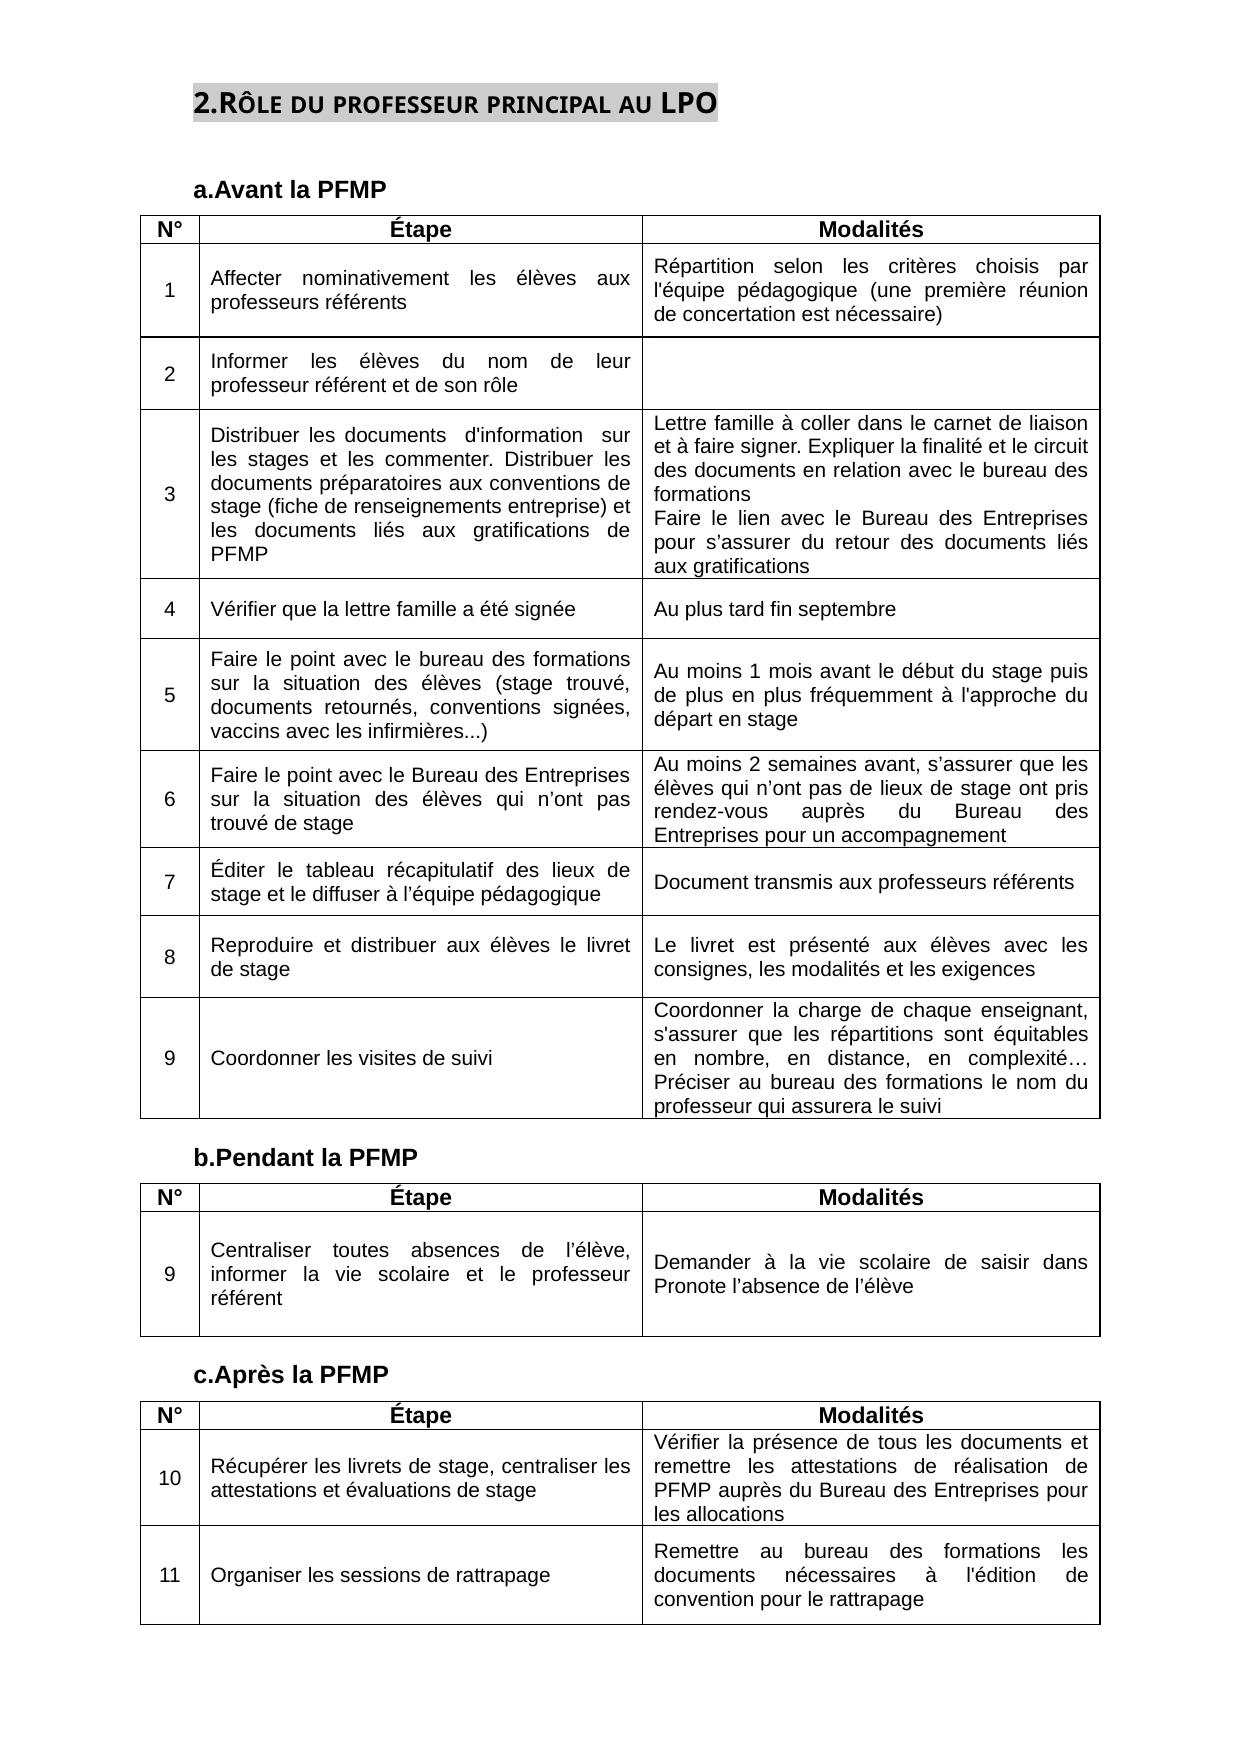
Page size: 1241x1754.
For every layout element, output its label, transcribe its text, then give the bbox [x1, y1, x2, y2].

table_cell [643, 338, 1099, 409]
table_cell Demander à la vie scolaire de saisir dans Pronote l’absence de l’élève [643, 1212, 1099, 1336]
table_cell Distribuer les documents d'information sur les stages et les commenter. Distribuer les documents préparatoires aux conventions de stage (fiche de renseignements entreprise) et les documents liés aux gratifications de PFMP [200, 410, 642, 578]
table_cell Récupérer les livrets de stage, centraliser les attestations et évaluations de stage [200, 1430, 642, 1525]
table_cell Remettre au bureau des formations les documents nécessaires à l'édition de convention pour le rattrapage [643, 1526, 1099, 1624]
list Rôle du professeur principal au LPO [193, 83, 1122, 122]
table_header Modalités [643, 1402, 1099, 1428]
table_header N° [141, 1402, 199, 1428]
table_cell 11 [141, 1526, 199, 1624]
table_header Étape [200, 216, 642, 242]
table_cell Éditer le tableau récapitulatif des lieux de stage et le diffuser à l’équipe pédagogique [200, 848, 642, 915]
table_header N° [141, 1184, 199, 1211]
table_header Étape [200, 1402, 642, 1428]
table_cell Centraliser toutes absences de l’élève, informer la vie scolaire et le professeur référent [200, 1212, 642, 1336]
list Avant la PFMP [193, 175, 1122, 203]
table_header Étape [200, 1184, 642, 1211]
table_cell Coordonner les visites de suivi [200, 998, 642, 1118]
table_cell 2 [141, 338, 199, 409]
table_cell 5 [141, 639, 199, 750]
table_cell Au plus tard fin septembre [643, 579, 1099, 638]
table_cell 4 [141, 579, 199, 638]
table_cell Document transmis aux professeurs référents [643, 848, 1099, 915]
table_cell Répartition selon les critères choisis par l'équipe pédagogique (une première réunion de concertation est nécessaire) [643, 244, 1099, 336]
table_cell Faire le point avec le bureau des formations sur la situation des élèves (stage trouvé, documents retournés, conventions signées, vaccins avec les infirmières...) [200, 639, 642, 750]
table_cell Au moins 1 mois avant le début du stage puis de plus en plus fréquemment à l'approche du départ en stage [643, 639, 1099, 750]
table_cell Informer les élèves du nom de leur professeur référent et de son rôle [200, 338, 642, 409]
table_cell Organiser les sessions de rattrapage [200, 1526, 642, 1624]
table_cell 9 [141, 1212, 199, 1336]
table_cell Vérifier que la lettre famille a été signée [200, 579, 642, 638]
table_cell 3 [141, 410, 199, 578]
table_cell 1 [141, 244, 199, 336]
table_header Modalités [643, 216, 1099, 242]
table_cell Vérifier la présence de tous les documents et remettre les attestations de réalisation de PFMP auprès du Bureau des Entreprises pour les allocations [643, 1430, 1099, 1525]
list Après la PFMP [193, 1361, 1122, 1389]
table_cell Affecter nominativement les élèves aux professeurs référents [200, 244, 642, 336]
table_cell Le livret est présenté aux élèves avec les consignes, les modalités et les exigences [643, 916, 1099, 997]
table_cell Lettre famille à coller dans le carnet de liaison et à faire signer. Expliquer la finalité et le circuit des documents en relation avec le bureau des formations Faire le lien avec le Bureau des Entreprises pour s’assurer du retour des documents liés aux gratifications [643, 410, 1099, 578]
table_cell 8 [141, 916, 199, 997]
table_cell Reproduire et distribuer aux élèves le livret de stage [200, 916, 642, 997]
table_cell 10 [141, 1430, 199, 1525]
table_header N° [141, 216, 199, 242]
list Pendant la PFMP [193, 1143, 1122, 1171]
table_cell Faire le point avec le Bureau des Entreprises sur la situation des élèves qui n’ont pas trouvé de stage [200, 751, 642, 847]
table_cell Coordonner la charge de chaque enseignant, s'assurer que les répartitions sont équitables en nombre, en distance, en complexité… Préciser au bureau des formations le nom du professeur qui assurera le suivi [643, 998, 1099, 1118]
table_cell 9 [141, 998, 199, 1118]
table_cell 7 [141, 848, 199, 915]
table_cell 6 [141, 751, 199, 847]
table_header Modalités [643, 1184, 1099, 1211]
table_cell Au moins 2 semaines avant, s’assurer que les élèves qui n’ont pas de lieux de stage ont pris rendez-vous auprès du Bureau des Entreprises pour un accompagnement [643, 751, 1099, 847]
